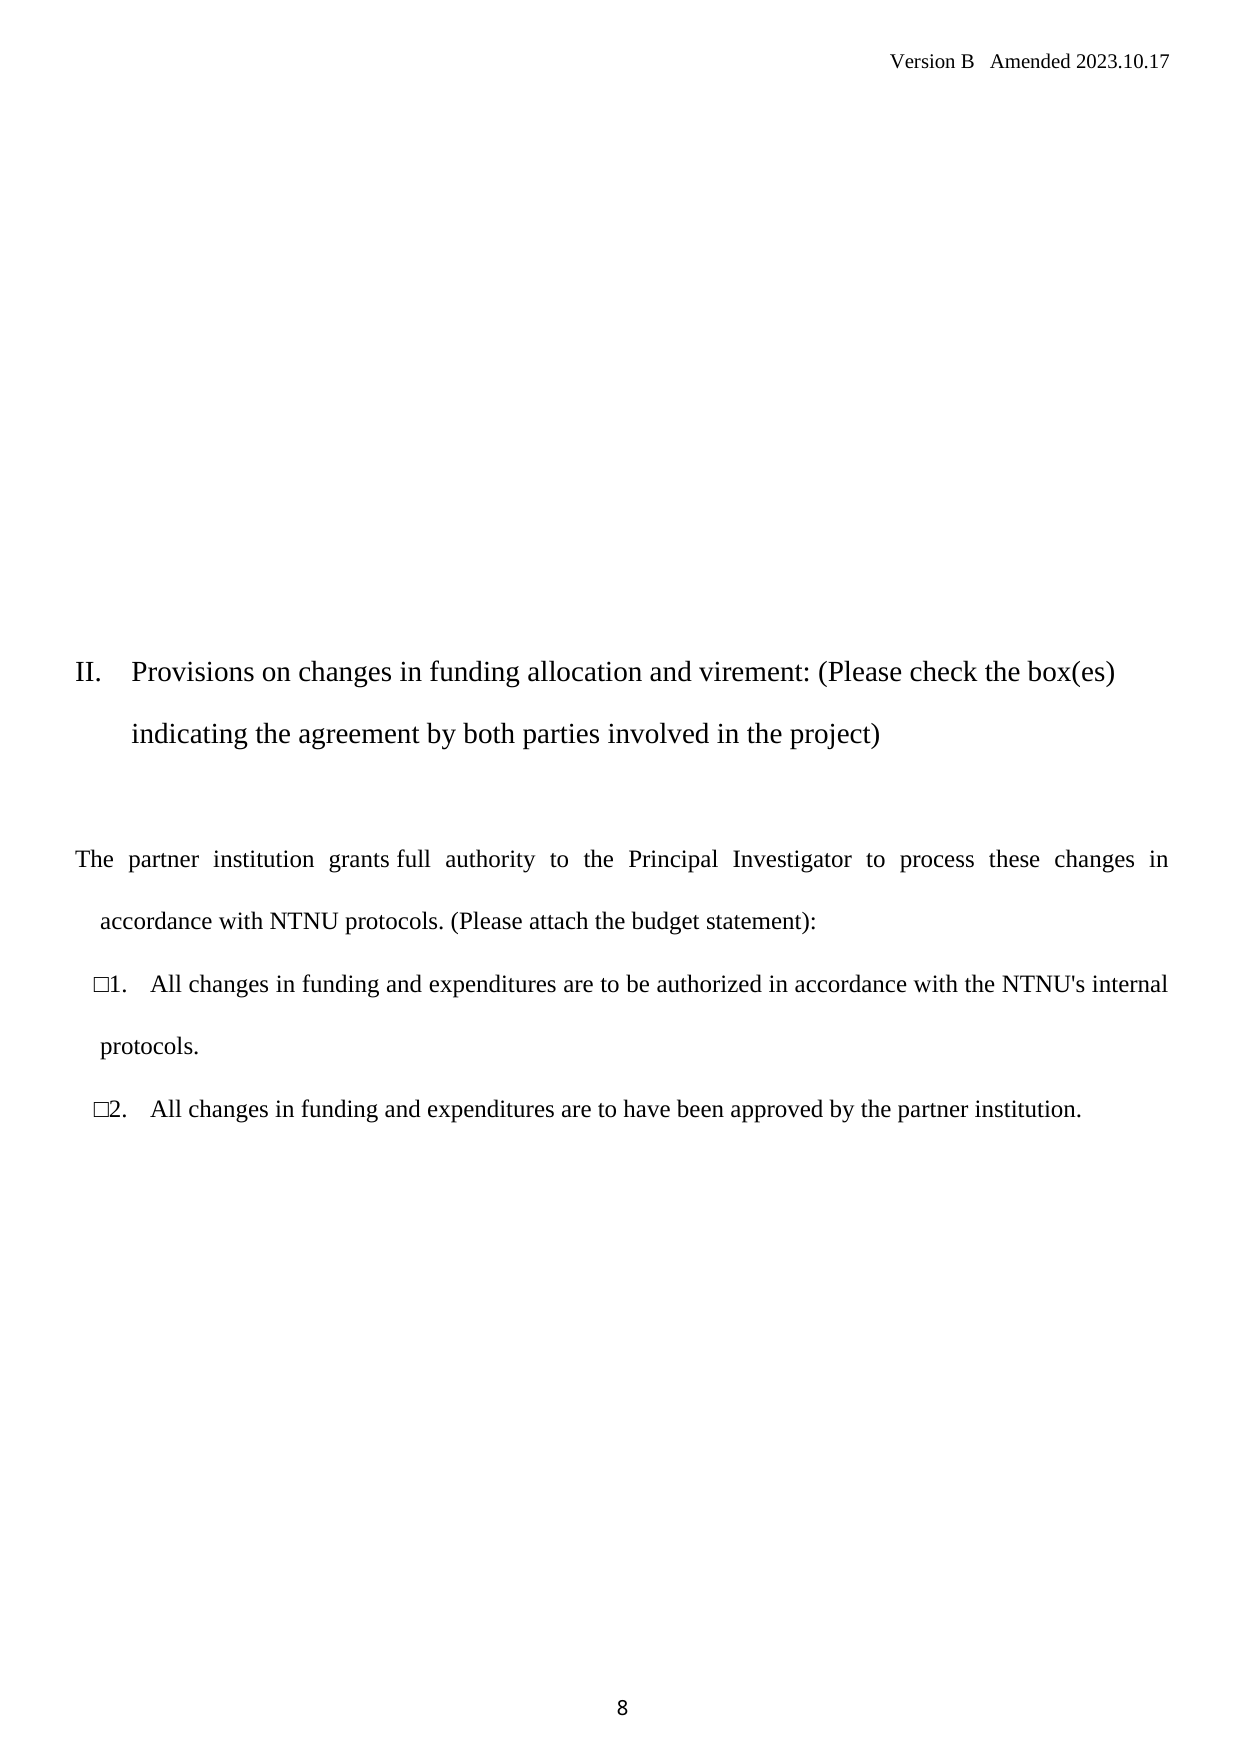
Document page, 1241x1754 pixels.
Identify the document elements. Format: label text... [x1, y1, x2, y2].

text □2. All changes in funding and expenditures are to have been approved by the partner institution. [75, 1066, 1169, 1129]
list Provisions on changes in funding allocation and virement: (Please check the box(es) indicating the agreement by both parties involved in the project) [75, 629, 1169, 754]
text □1. All changes in funding and expenditures are to be authorized in accordance with the NTNU's internal protocols. [75, 941, 1169, 1066]
text The partner institution grants full authority to the Principal Investigator to process these changes in accordance with NTNU protocols. (Please attach the budget statement): [75, 816, 1169, 941]
